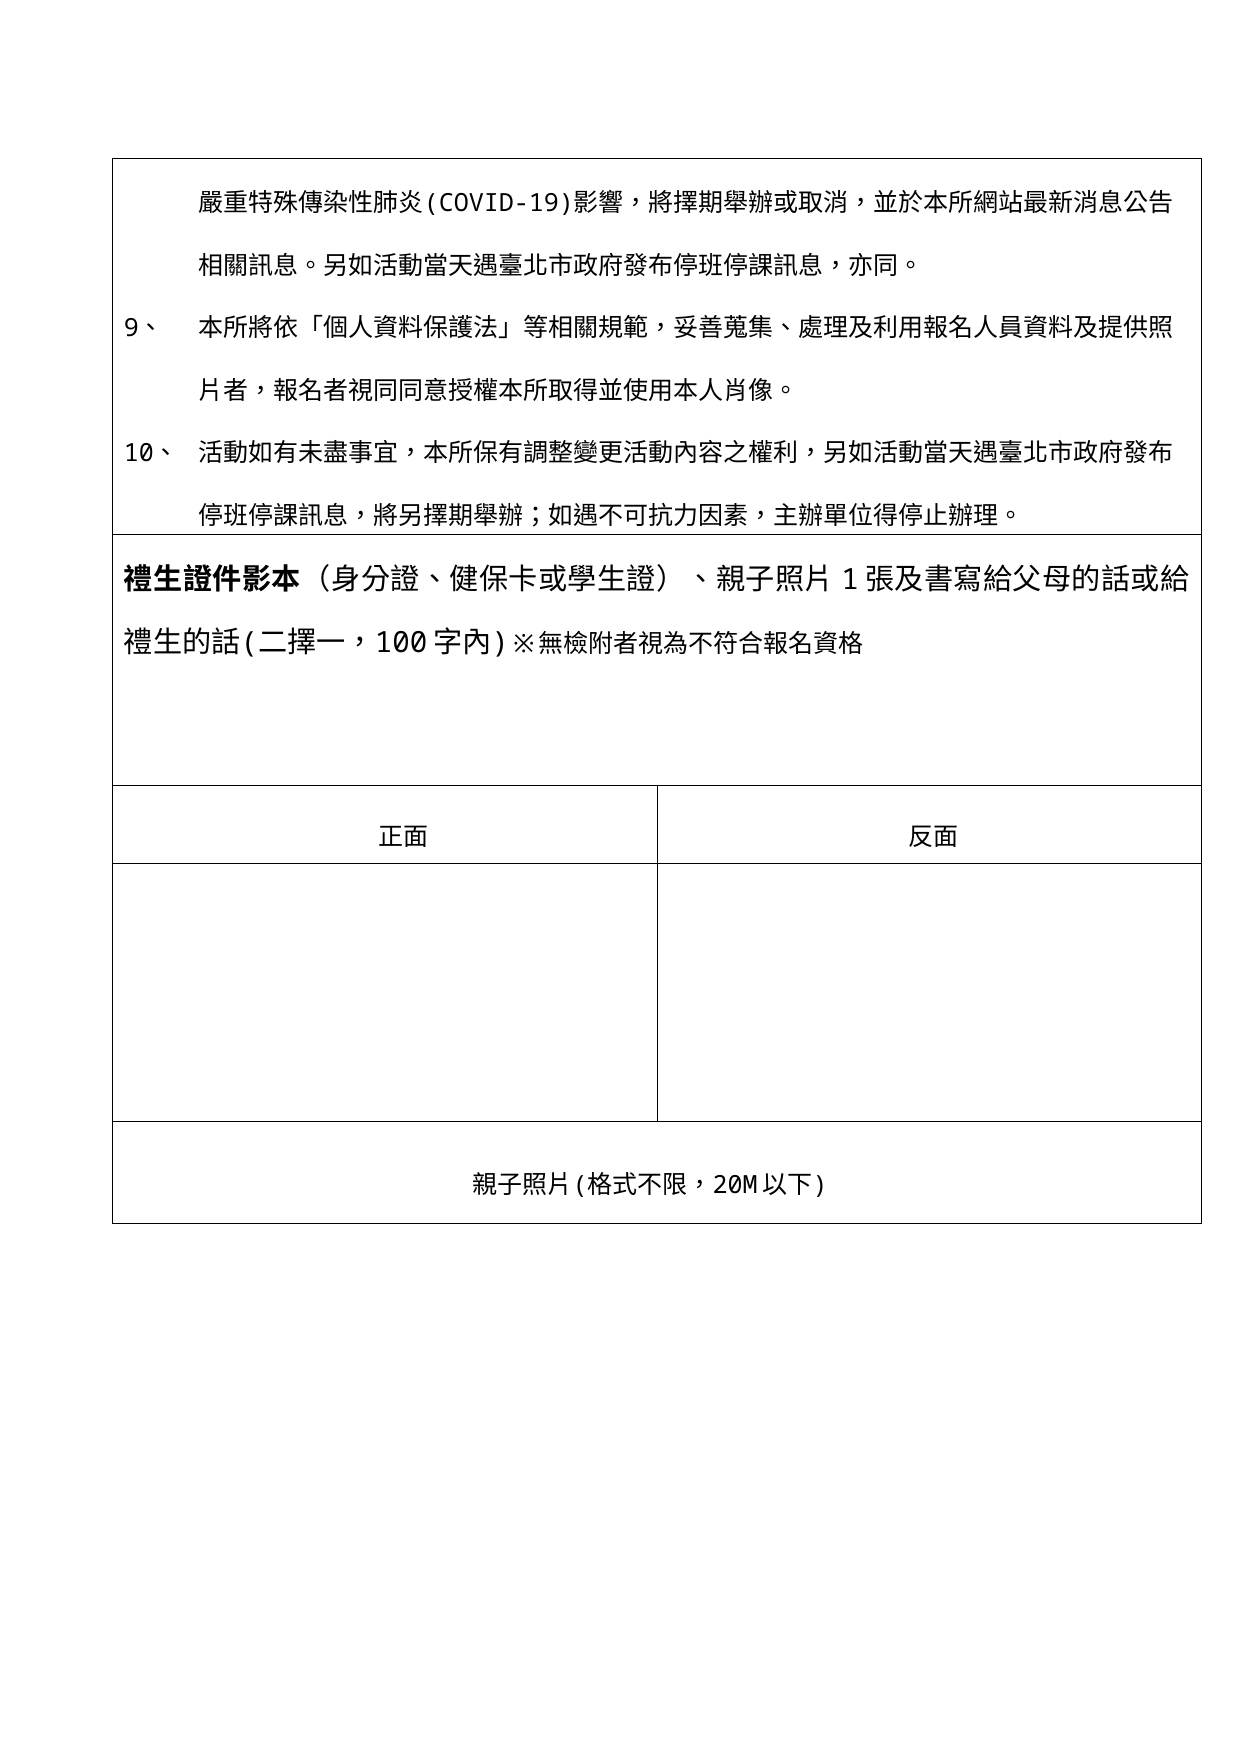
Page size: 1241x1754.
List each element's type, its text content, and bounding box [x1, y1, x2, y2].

table_cell 嚴重特殊傳染性肺炎(COVID-19)影響，將擇期舉辦或取消，並於本所網站最新消息公告相關訊息。另如活動當天遇臺北市政府發布停班停課訊息，亦同。 本所將依「個人資料保護法」等相關規範，妥善蒐集、處理及利用報名人員資料及提供照片者，報名者視同同意授權本所取得並使用本人肖像。 活動如有未盡事宜，本所保有調整變更活動內容之權利，另如活動當天遇臺北市政府發布停班停課訊息，將另擇期舉辦；如遇不可抗力因素，主辦單位得停止辦理。 [113, 159, 1201, 534]
table_cell 反面 [658, 786, 1201, 863]
table_cell 親子照片(格式不限，20M以下) [113, 1122, 1201, 1223]
table_cell [658, 864, 1201, 1121]
table_cell 禮生證件影本（身分證、健保卡或學生證）、親子照片1張及書寫給父母的話或給禮生的話(二擇一，100字內)※無檢附者視為不符合報名資格 [113, 535, 1201, 785]
table_cell [113, 864, 657, 1121]
table_cell 正面 [113, 786, 657, 863]
